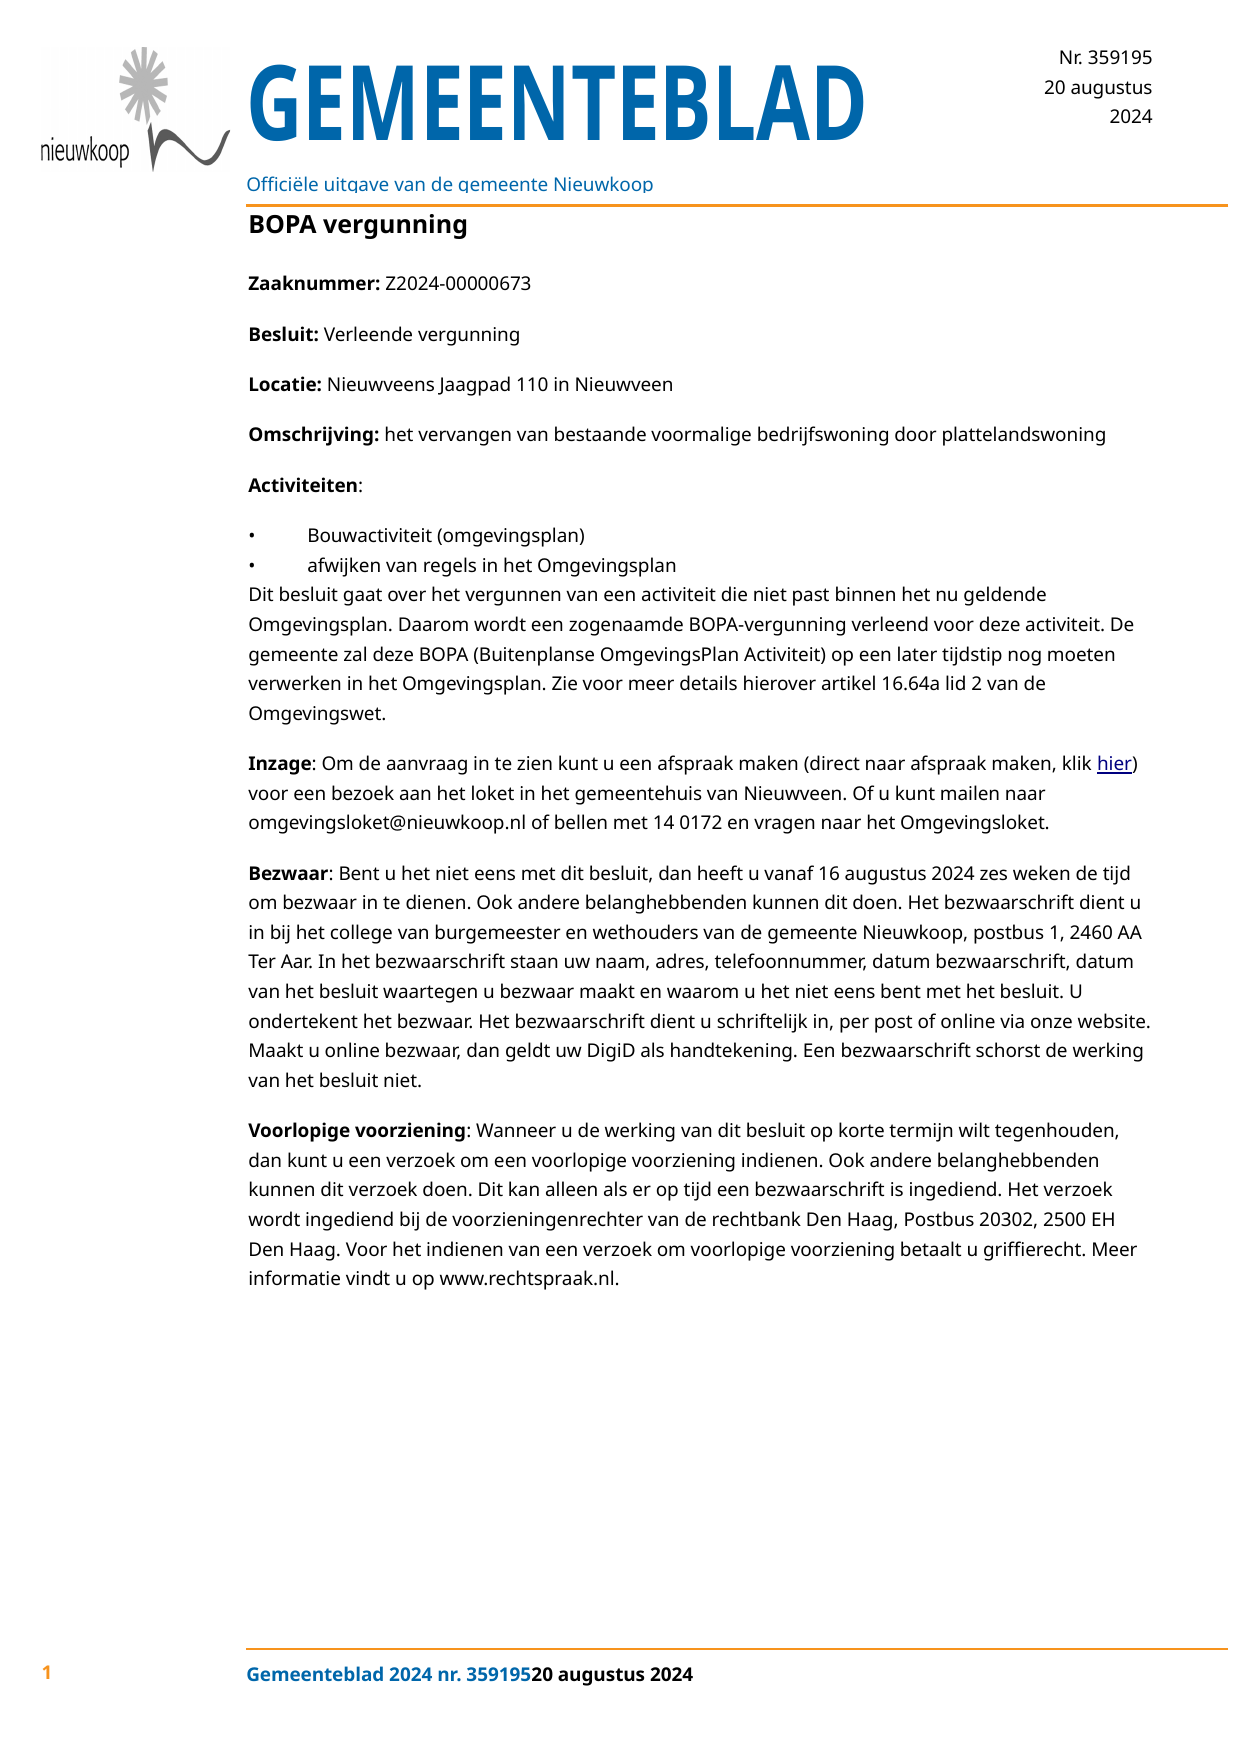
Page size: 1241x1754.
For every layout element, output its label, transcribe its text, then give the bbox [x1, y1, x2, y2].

text Voorlopige voorziening: Wanneer u de werking van dit besluit op korte termijn wilt tegenhouden, dan kunt u een verzoek om een voorlopige voorziening indienen. Ook andere belanghebbenden kunnen dit verzoek doen. Dit kan alleen als er op tijd een bezwaarschrift is ingediend. Het verzoek wordt ingediend bij de voorzieningenrechter van de rechtbank Den Haag, Postbus 20302, 2500 EH Den Haag. Voor het indienen van een verzoek om voorlopige voorziening betaalt u griffierecht. Meer informatie vindt u op www.rechtspraak.nl. [248, 1117, 1152, 1291]
text Omschrijving: het vervangen van bestaande voormalige bedrijfswoning door plattelandswoning [248, 422, 1152, 447]
text Besluit: Verleende vergunning [248, 321, 1152, 346]
picture [41, 47, 231, 172]
text Zaaknummer: Z2024-00000673 [248, 270, 1152, 296]
text Bezwaar: Bent u het niet eens met dit besluit, dan heeft u vanaf 16 augustus 2024 zes weken de tijd om bezwaar in te dienen. Ook andere belanghebbenden kunnen dit doen. Het bezwaarschrift dient u in bij het college van burgemeester en wethouders van de gemeente Nieuwkoop, postbus 1, 2460 AA Ter Aar. In het bezwaarschrift staan uw naam, adres, telefoonnummer, datum bezwaarschrift, datum van het besluit waartegen u bezwaar maakt en waarom u het niet eens bent met het besluit. U ondertekent het bezwaar. Het bezwaarschrift dient u schriftelijk in, per post of online via onze website. Maakt u online bezwaar, dan geldt uw DigiD als handtekening. Een bezwaarschrift schorst de werking van het besluit niet. [248, 860, 1152, 1093]
text Dit besluit gaat over het vergunnen van een activiteit die niet past binnen het nu geldende Omgevingsplan. Daarom wordt een zogenaamde BOPA-vergunning verleend voor deze activiteit. De gemeente zal deze BOPA (Buitenplanse OmgevingsPlan Activiteit) op een later tijdstip nog moeten verwerken in het Omgevingsplan. Zie voor meer details hierover artikel 16.64a lid 2 van de Omgevingswet. [248, 582, 1152, 726]
text Inzage: Om de aanvraag in te zien kunt u een afspraak maken (direct naar afspraak maken, klik hier) voor een bezoek aan het loket in het gemeentehuis van Nieuwveen. Of u kunt mailen naar omgevingsloket@nieuwkoop.nl of bellen met 14 0172 en vragen naar het Omgevingsloket. [248, 750, 1152, 835]
text Locatie: Nieuwveens Jaagpad 110 in Nieuwveen [248, 371, 1152, 397]
text Activiteiten: [248, 472, 1152, 498]
list afwijken van regels in het Omgevingsplan [248, 552, 1152, 578]
list Bouwactiviteit (omgevingsplan) [248, 522, 1152, 548]
text BOPA vergunning [248, 207, 1152, 241]
